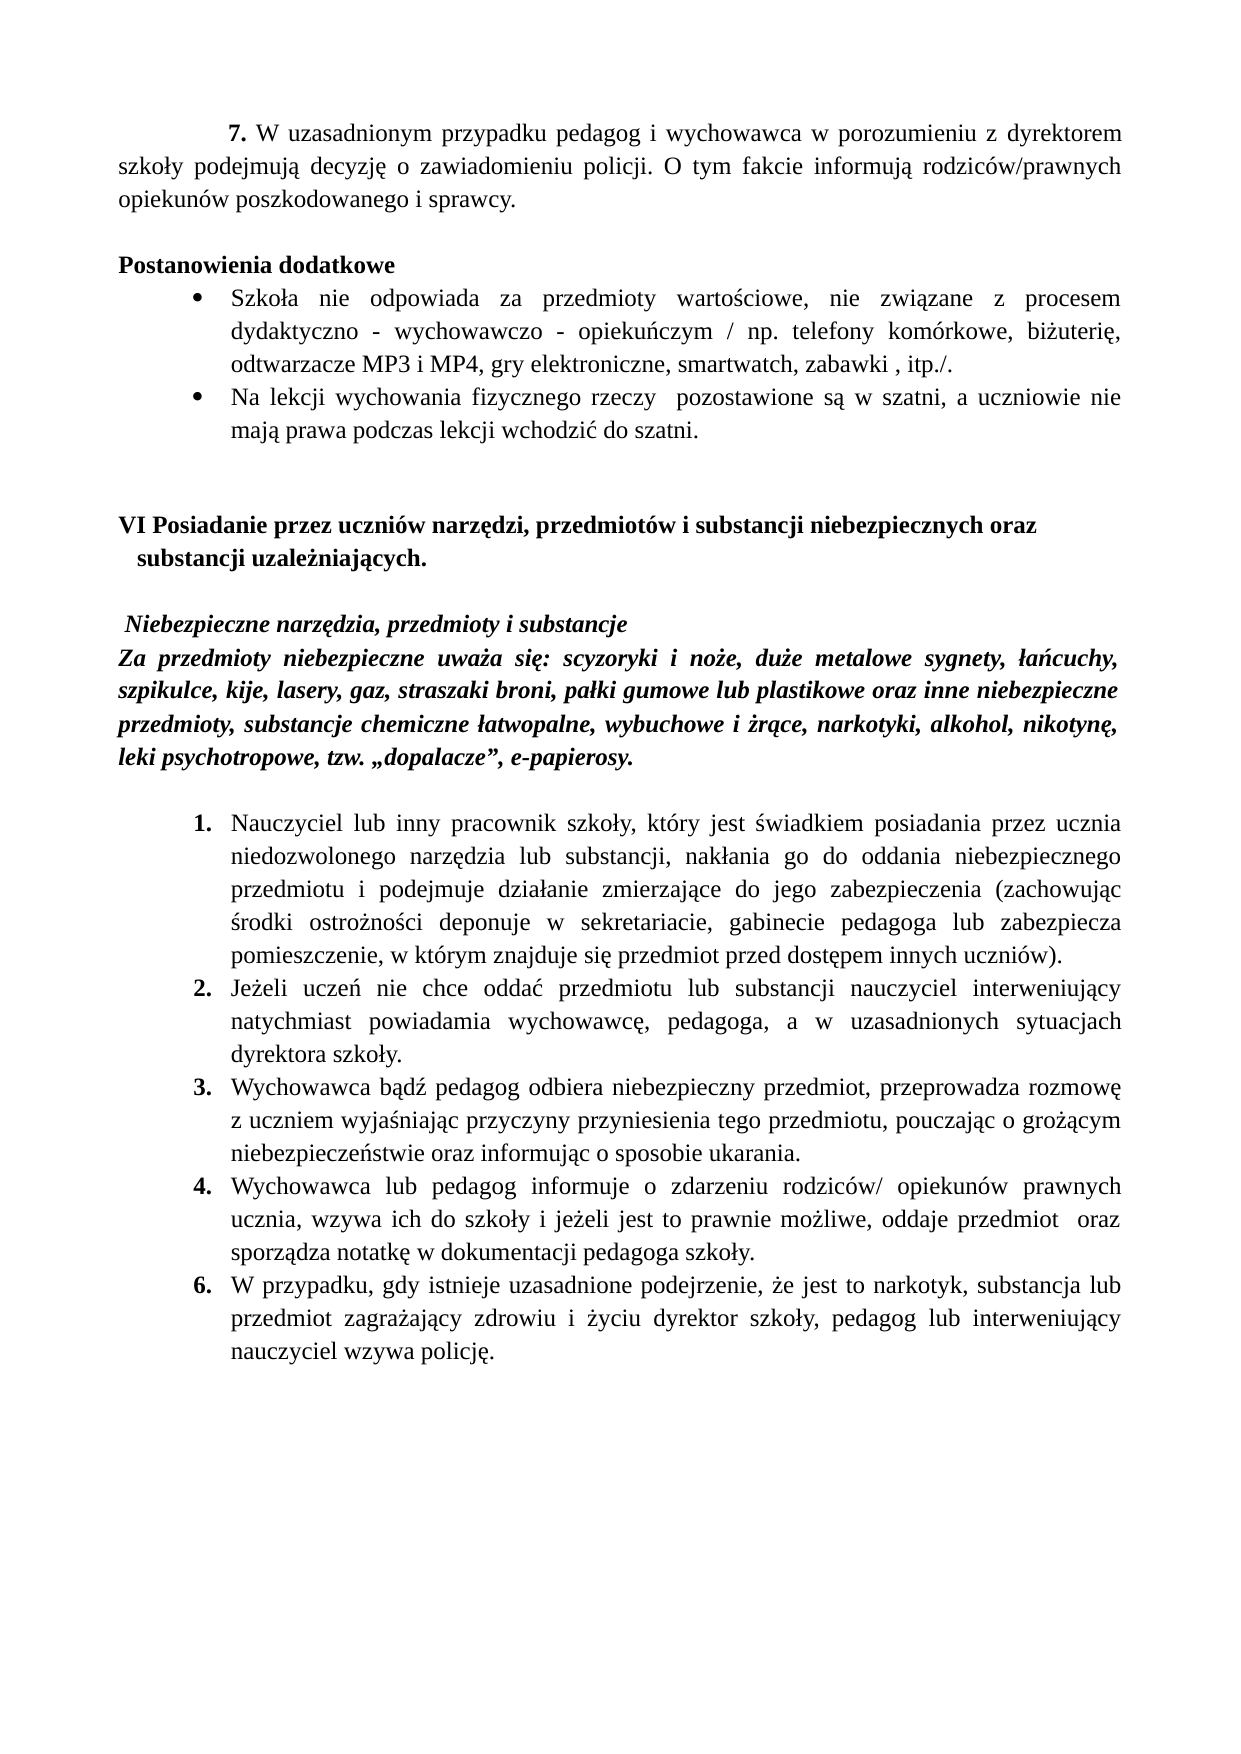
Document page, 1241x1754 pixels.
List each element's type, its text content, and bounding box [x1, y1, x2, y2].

list W przypadku, gdy istnieje uzasadnione podejrzenie, że jest to narkotyk, substancja lub przedmiot zagrażający zdrowiu i życiu dyrektor szkoły, pedagog lub interweniujący nauczyciel wzywa policję. [193, 1270, 1122, 1365]
list Wychowawca bądź pedagog odbiera niebezpieczny przedmiot, przeprowadza rozmowę z uczniem wyjaśniając przyczyny przyniesienia tego przedmiotu, pouczając o grożącym niebezpieczeństwie oraz informując o sposobie ukarania. [193, 1072, 1122, 1167]
text VI Posiadanie przez uczniów narzędzi, przedmiotów i substancji niebezpiecznych oraz [118, 511, 1122, 539]
list Wychowawca lub pedagog informuje o zdarzeniu rodziców/ opiekunów prawnych ucznia, wzywa ich do szkoły i jeżeli jest to prawnie możliwe, oddaje przedmiot oraz sporządza notatkę w dokumentacji pedagoga szkoły. [193, 1171, 1122, 1266]
text Postanowienia dodatkowe [118, 250, 1122, 279]
list Szkoła nie odpowiada za przedmioty wartościowe, nie związane z procesem dydaktyczno - wychowawczo - opiekuńczym / np. telefony komórkowe, biżuterię, odtwarzacze MP3 i MP4, gry elektroniczne, smartwatch, zabawki , itp./. [193, 283, 1122, 378]
text 7. W uzasadnionym przypadku pedagog i wychowawca w porozumieniu z dyrektorem szkoły podejmują decyzję o zawiadomieniu policji. O tym fakcie informują rodziców/prawnych opiekunów poszkodowanego i sprawcy. [118, 118, 1122, 213]
list Jeżeli uczeń nie chce oddać przedmiotu lub substancji nauczyciel interweniujący natychmiast powiadamia wychowawcę, pedagoga, a w uzasadnionych sytuacjach dyrektora szkoły. [193, 973, 1122, 1068]
list Nauczyciel lub inny pracownik szkoły, który jest świadkiem posiadania przez ucznia niedozwolonego narzędzia lub substancji, nakłania go do oddania niebezpiecznego przedmiotu i podejmuje działanie zmierzające do jego zabezpieczenia (zachowując środki ostrożności deponuje w sekretariacie, gabinecie pedagoga lub zabezpiecza pomieszczenie, w którym znajduje się przedmiot przed dostępem innych uczniów). [193, 808, 1122, 968]
list Na lekcji wychowania fizycznego rzeczy pozostawione są w szatni, a uczniowie nie mają prawa podczas lekcji wchodzić do szatni. [193, 382, 1122, 444]
text Niebezpieczne narzędzia, przedmioty i substancje [118, 609, 1122, 638]
text substancji uzależniających. [137, 543, 1122, 572]
text Za przedmioty niebezpieczne uważa się: scyzoryki i noże, duże metalowe sygnety, łańcuchy, szpikulce, kije, lasery, gaz, straszaki broni, pałki gumowe lub plastikowe oraz inne niebezpieczne przedmioty, substancje chemiczne łatwopalne, wybuchowe i żrące, narkotyki, alkohol, nikotynę, leki psychotropowe, tzw. „dopalacze”, e-papierosy. [118, 643, 1122, 770]
